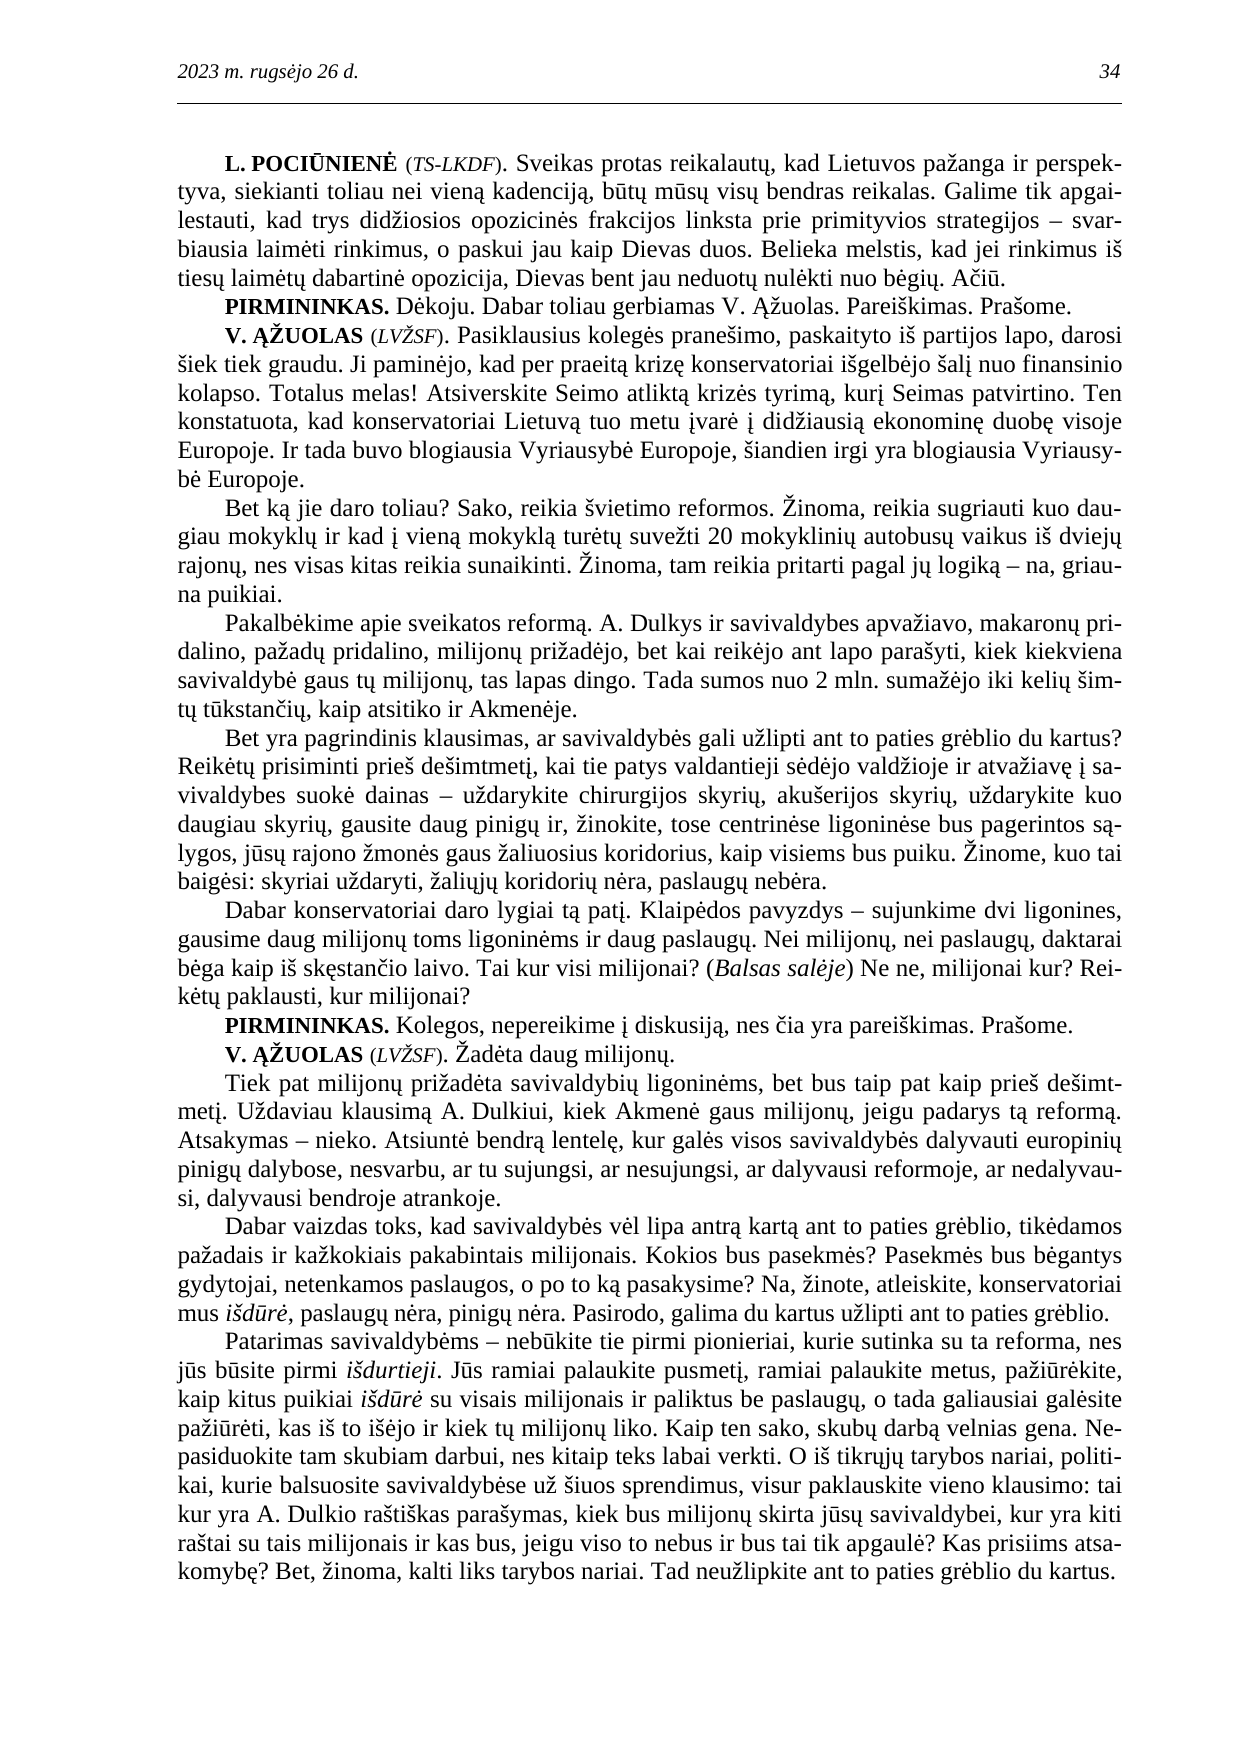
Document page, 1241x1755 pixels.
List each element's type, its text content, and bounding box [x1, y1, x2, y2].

text PIRMININKAS. Ko­le­gos, ne­per­ei­ki­me į dis­ku­si­ją, nes čia yra pa­reiš­ki­mas. Pra­šo­me. [177, 1010, 1122, 1039]
text Pa­kal­bė­ki­me apie svei­ka­tos re­for­mą. A. Dul­kys ir sa­vi­val­dy­bes ap­va­žia­vo, ma­ka­ro­nų pri­da­li­no, pa­ža­dų pri­da­li­no, mi­li­jo­nų pri­ža­dė­jo, bet kai rei­kė­jo ant la­po pa­ra­šy­ti, kiek kiek­vie­na sa­vi­val­dy­bė gaus tų mi­li­jo­nų, tas la­pas din­go. Ta­da su­mos nuo 2 mln. su­ma­žė­jo iki ke­lių šim­tų tūks­tan­čių, kaip at­si­ti­ko ir Ak­me­nė­je. [177, 608, 1122, 723]
text Tiek pat mi­li­jo­nų pri­ža­dė­ta sa­vi­val­dy­bių li­go­ni­nėms, bet bus taip pat kaip prieš de­šimt­me­tį. Už­da­viau klau­si­mą A. Dul­kiui, kiek Ak­me­nė gaus mi­li­jo­nų, jei­gu pa­da­rys tą re­for­mą. At­sa­ky­mas – nie­ko. At­siun­tė ben­drą len­te­lę, kur ga­lės vi­sos sa­vi­val­dy­bės da­ly­vau­ti eu­ro­pi­nių pi­ni­gų da­ly­bo­se, ne­svar­bu, ar tu su­jung­si, ar ne­su­jung­si, ar da­ly­vau­si re­for­mo­je, ar ne­da­ly­vau­si, da­ly­vau­si ben­dro­je at­ran­ko­je. [177, 1068, 1122, 1211]
text PIRMININKAS. Dė­ko­ju. Da­bar to­liau ger­bia­mas V. Ąžuo­las. Pa­reiš­ki­mas. Pra­šo­me. [177, 291, 1122, 320]
text V. ĄŽUOLAS (LVŽSF). Ža­dė­ta daug mi­li­jo­nų. [177, 1039, 1122, 1068]
text Bet yra pa­grin­di­nis klau­si­mas, ar sa­vi­val­dy­bės ga­li už­lip­ti ant to pa­ties grėb­lio du kar­tus? Rei­kė­tų pri­si­min­ti prieš de­šimt­me­tį, kai tie pa­tys val­dan­tie­ji sė­dė­jo val­džio­je ir at­va­žia­vę į sa­vi­val­dy­bes suo­kė dai­nas – už­da­ry­ki­te chi­rur­gi­jos sky­rių, aku­še­ri­jos sky­rių, už­da­ry­ki­te kuo dau­giau sky­rių, gau­si­te daug pi­ni­gų ir, ži­no­ki­te, to­se cen­tri­nė­se li­go­ni­nė­se bus pa­ge­rin­tos są­ly­gos, jū­sų ra­jo­no žmo­nės gaus ža­liuo­sius ko­ri­do­rius, kaip vi­siems bus pui­ku. Ži­no­me, kuo tai bai­gė­si: sky­riai už­da­ry­ti, ža­lių­jų ko­ri­do­rių nė­ra, pa­slau­gų ne­bė­ra. [177, 723, 1122, 895]
text Da­bar vaiz­das toks, kad sa­vi­val­dy­bės vėl li­pa an­trą kar­tą ant to pa­ties grėb­lio, ti­kė­da­mos pa­ža­dais ir kaž­ko­kiais pa­ka­bin­tais mi­li­jo­nais. Ko­kios bus pa­sek­mės? Pa­sek­mės bus bė­gan­tys gy­dy­to­jai, ne­ten­ka­mos pa­slau­gos, o po to ką pa­sa­ky­si­me? Na, ži­no­te, at­leis­ki­te, kon­ser­va­to­riai mus iš­dū­rė, pa­slau­gų nė­ra, pi­ni­gų nė­ra. Pa­si­ro­do, ga­li­ma du kar­tus už­lip­ti ant to pa­ties grėb­lio. [177, 1211, 1122, 1326]
text Bet ką jie da­ro to­liau? Sa­ko, rei­kia švie­ti­mo re­for­mos. Ži­no­ma, rei­kia su­griau­ti kuo dau­giau mo­kyk­lų ir kad į vie­ną mo­kyk­lą tu­rė­tų su­vež­ti 20 mo­kyk­li­nių au­to­bu­sų vai­kus iš dvie­jų ra­jo­nų, nes vi­sas ki­tas rei­kia su­nai­kin­ti. Ži­no­ma, tam rei­kia pri­tar­ti pa­gal jų lo­gi­ką – na, griau­na pui­kiai. [177, 493, 1122, 608]
text V. ĄŽUOLAS (LVŽSF). Pa­si­klau­sius ko­le­gės pra­ne­ši­mo, pa­skai­ty­to iš par­ti­jos la­po, da­ro­si šiek tiek grau­du. Ji pa­mi­nė­jo, kad per pra­ei­tą kri­zę kon­ser­va­to­riai iš­gel­bė­jo ša­lį nuo fi­nan­si­nio ko­lap­so. To­ta­lus me­las! At­si­vers­ki­te Sei­mo at­lik­tą kri­zės ty­ri­mą, ku­rį Sei­mas pa­tvir­ti­no. Ten kon­sta­tuo­ta, kad kon­ser­va­to­riai Lie­tu­vą tuo me­tu įva­rė į di­džiau­sią eko­no­mi­nę duo­bę vi­so­je Eu­ro­po­je. Ir ta­da bu­vo blo­giau­sia Vy­riau­sy­bė Eu­ro­po­je, šian­dien ir­gi yra blo­giau­sia Vy­riau­sy­bė Eu­ro­po­je. [177, 320, 1122, 493]
text Pa­ta­ri­mas sa­vi­val­dy­bėms – ne­bū­ki­te tie pir­mi pio­nie­riai, ku­rie su­tin­ka su ta re­for­ma, nes jūs bū­si­te pir­mi iš­dur­tie­ji. Jūs ra­miai pa­lau­ki­te pus­me­tį, ra­miai pa­lau­ki­te me­tus, pa­žiū­rė­ki­te, kaip ki­tus pui­kiai iš­dū­rė su vi­sais mi­li­jo­nais ir pa­lik­tus be pa­slau­gų, o ta­da ga­liau­siai ga­lė­si­te pa­žiū­rė­ti, kas iš to iš­ėjo ir kiek tų mi­li­jo­nų li­ko. Kaip ten sa­ko, sku­bų dar­bą vel­nias ge­na. Ne­pa­si­duo­ki­te tam sku­biam dar­bui, nes ki­taip teks la­bai verk­ti. O iš tik­rų­jų ta­ry­bos na­riai, po­li­ti­kai, ku­rie bal­suo­si­te sa­vi­val­dy­bė­se už šiuos spren­di­mus, vi­sur pa­klaus­ki­te vie­no klau­si­mo: tai kur yra A. Dul­kio raš­tiš­kas pa­ra­šy­mas, kiek bus mi­li­jo­nų skir­ta jū­sų sa­vi­val­dy­bei, kur yra ki­ti raš­tai su tais mi­li­jo­nais ir kas bus, jei­gu vi­so to ne­bus ir bus tai tik ap­gau­lė? Kas pri­si­ims at­sa­ko­my­bę? Bet, ži­no­ma, kal­ti liks ta­ry­bos na­riai. Tad ne­už­lip­ki­te ant to pa­ties grėb­lio du kar­tus. [177, 1326, 1122, 1585]
text L. POCIŪNIENĖ (TS-LKDF). Svei­kas pro­tas rei­ka­lau­tų, kad Lie­tu­vos pa­žan­ga ir per­spek­ty­va, sie­kian­ti to­liau nei vie­ną ka­den­ci­ją, bū­tų mū­sų vi­sų ben­dras rei­ka­las. Ga­li­me tik ap­gai­les­tau­ti, kad trys di­džio­sios opo­zi­ci­nės frak­ci­jos links­ta prie pri­mi­ty­vios stra­te­gi­jos – svar­biau­sia lai­mė­ti rin­ki­mus, o pas­kui jau kaip Die­vas duos. Be­lie­ka mels­tis, kad jei rin­ki­mus iš tie­sų lai­mė­tų da­bar­ti­nė opo­zi­ci­ja, Die­vas bent jau ne­duo­tų nu­lėk­ti nuo bė­gių. Ačiū. [177, 148, 1122, 291]
text Da­bar kon­ser­va­to­riai da­ro ly­giai tą pa­tį. Klai­pė­dos pa­vyz­dys – su­jun­ki­me dvi li­go­ni­nes, gau­si­me daug mi­li­jo­nų toms li­go­ni­nėms ir daug pa­slau­gų. Nei mi­li­jo­nų, nei pa­slau­gų, dak­ta­rai bė­ga kaip iš skęs­tan­čio lai­vo. Tai kur vi­si mi­li­jo­nai? (Bal­sas sa­lė­je) Ne ne, mi­li­jo­nai kur? Rei­kė­tų pa­klaus­ti, kur mi­li­jo­nai? [177, 895, 1122, 1010]
